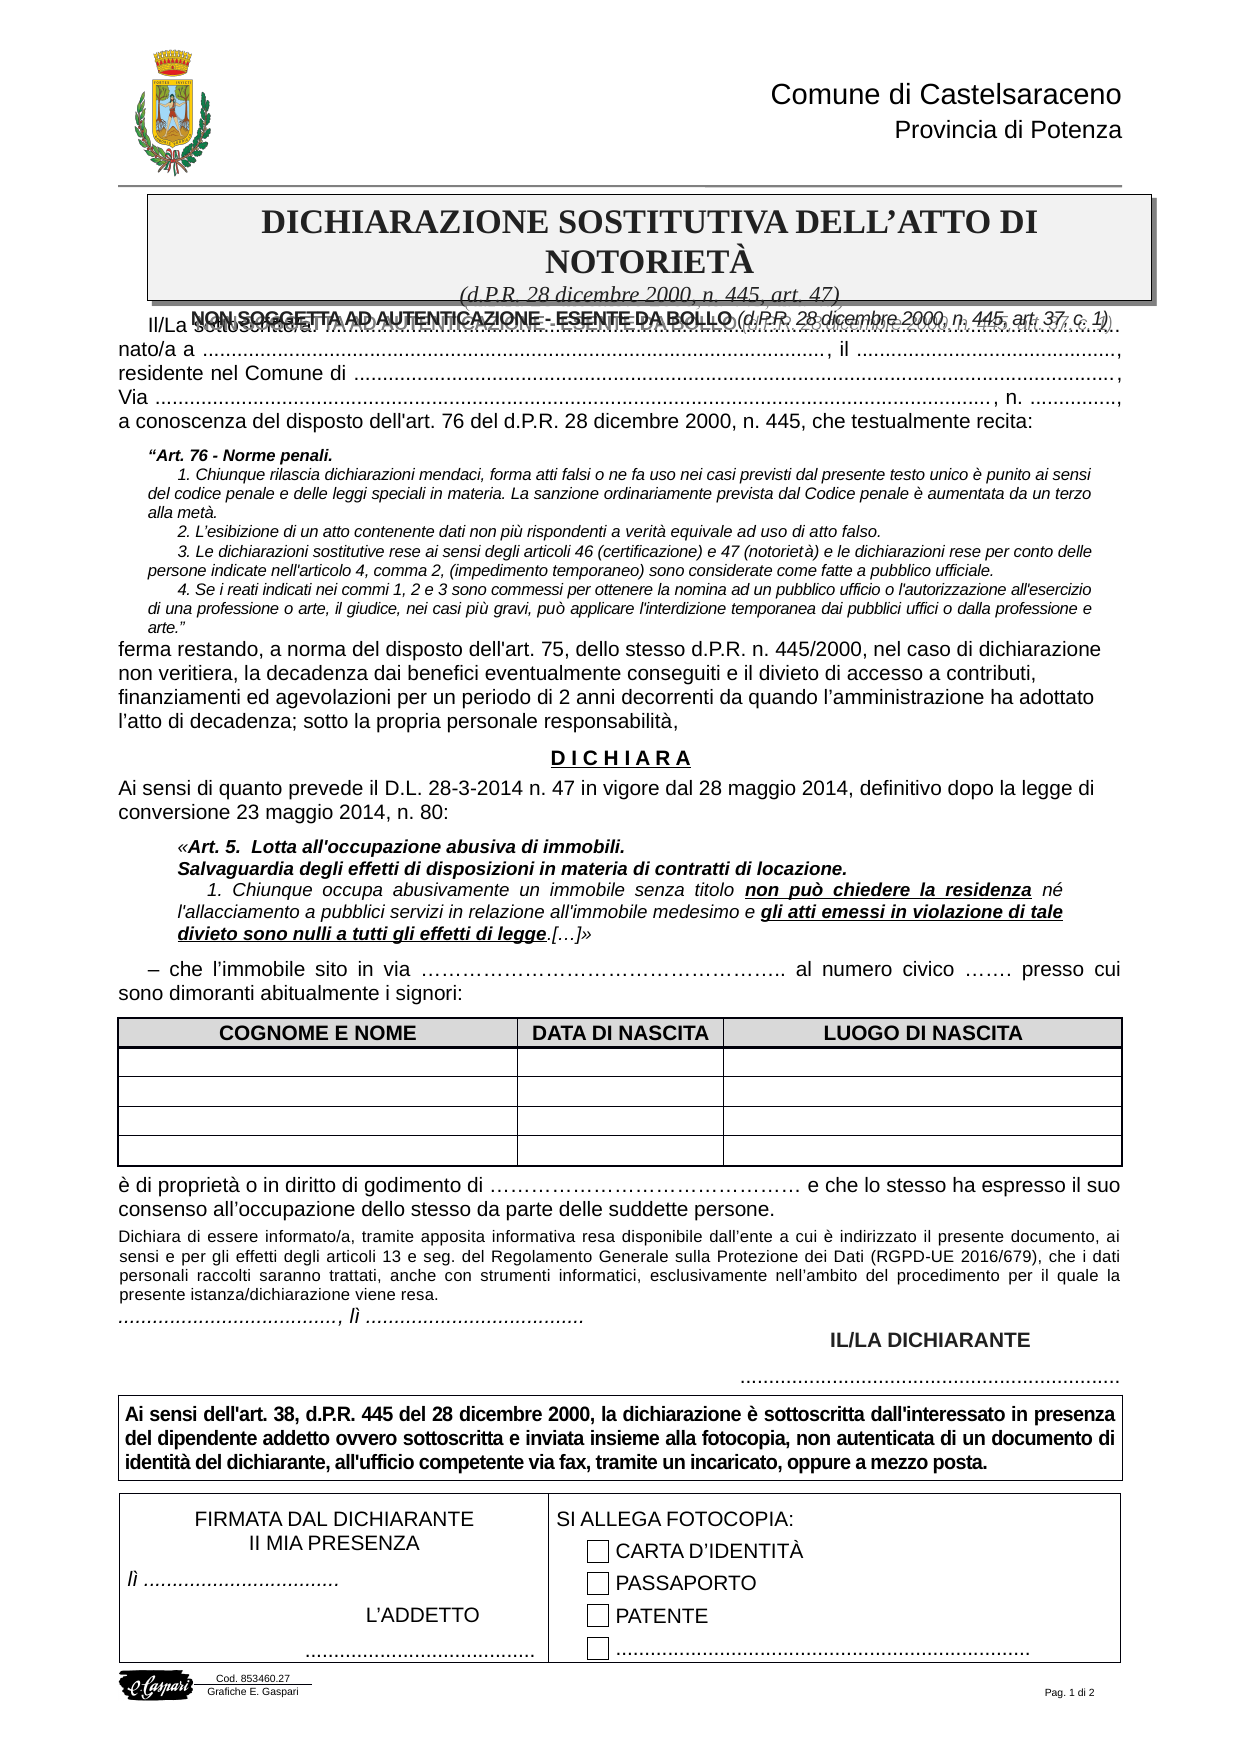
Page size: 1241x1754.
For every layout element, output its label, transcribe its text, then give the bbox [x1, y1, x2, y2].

table_cell [119, 1049, 517, 1076]
text ferma restando, a norma del disposto dell'art. 75, dello stesso d.P.R. n. 445/2000, nel caso di dichiarazione non veritiera, la decadenza dai benefici eventualmente conseguiti e il divieto di accesso a contributi, finanziamenti ed agevolazioni per un periodo di 2 anni decorrenti da quando l’amministrazione ha adottato l’atto di decadenza; sotto la propria personale responsabilità, [118, 637, 1122, 733]
text D I C H I A R A [119, 746, 1122, 769]
text – che l’immobile sito in via …………………………………………….. al numero civico ……. presso cui sono dimoranti abitualmente i signori: [118, 956, 1122, 1004]
list 1. Chiunque occupa abusivamente un immobile senza titolo non può chiedere la residenza né l'allacciamento a pubblici servizi in relazione all'immobile medesimo e gli atti emessi in violazione di tale divieto sono nulli a tutti gli effetti di legge.[…]» [177, 879, 1063, 944]
table_cell [724, 1107, 1121, 1135]
table_cell [518, 1136, 723, 1165]
table_cell [724, 1077, 1121, 1106]
table_cell [119, 1077, 517, 1106]
text IL/LA DICHIARANTE [738, 1328, 1122, 1352]
table_cell [518, 1107, 723, 1135]
text è di proprietà o in diritto di godimento di ……………………………………… e che lo stesso ha espresso il suo consenso all’occupazione dello stesso da parte delle suddette persone. [118, 1173, 1122, 1221]
picture [122, 46, 224, 178]
table_cell [724, 1049, 1121, 1076]
table_cell [119, 1136, 517, 1165]
table_header DATA DI NASCITA [518, 1019, 723, 1046]
table_cell [518, 1049, 723, 1076]
table_cell [724, 1136, 1121, 1165]
picture [118, 1669, 194, 1701]
table_header FIRMATA DAL DICHIARANTE II MIA PRESENZA lì .................................. L’ADDETTO ........................................ [120, 1494, 548, 1662]
table_cell [518, 1077, 723, 1106]
text 3. Le dichiarazioni sostitutive rese ai sensi degli articoli 46 (certificazione) e 47 (notorietà) e le dichiarazioni rese per conto delle persone indicate nell'articolo 4, comma 2, (impedimento temporaneo) sono considerate come fatte a pubblico ufficiale. [148, 541, 1093, 580]
text .................................................................. [738, 1364, 1122, 1388]
text “Art. 76 - Norme penali. [148, 446, 1093, 465]
text «Art. 5. Lotta all'occupazione abusiva di immobili. [177, 836, 1063, 858]
text 1. Chiunque rilascia dichiarazioni mendaci, forma atti falsi o ne fa uso nei casi previsti dal presente testo unico è punito ai sensi del codice penale e delle leggi speciali in materia. La sanzione ordinariamente prevista dal Codice penale è aumentata da un terzo alla metà. [148, 465, 1093, 522]
table_header Ai sensi dell'art. 38, d.P.R. 445 del 28 dicembre 2000, la dichiarazione è sottoscritta dall'interessato in presenza del dipendente addetto ovvero sottoscritta e inviata insieme alla fotocopia, non autenticata di un documento di identità del dichiarante, all'ufficio competente via fax, tramite un incaricato, oppure a mezzo posta. [119, 1396, 1122, 1480]
table_cell [119, 1107, 517, 1135]
text Dichiara di essere informato/a, tramite apposita informativa resa disponibile dall’ente a cui è indirizzato il presente documento, ai sensi e per gli effetti degli articoli 13 e seg. del Regolamento Generale sulla Protezione dei Dati (RGPD-UE 2016/679), che i dati personali raccolti saranno trattati, anche con strumenti informatici, esclusivamente nell’ambito del procedimento per il quale la presente istanza/dichiarazione viene resa. [118, 1227, 1122, 1304]
text Ai sensi di quanto prevede il D.L. 28-3-2014 n. 47 in vigore dal 28 maggio 2014, definitivo dopo la legge di conversione 23 maggio 2014, n. 80: [118, 776, 1122, 824]
text Provincia di Potenza [224, 115, 1122, 144]
text 4. Se i reati indicati nei commi 1, 2 e 3 sono commessi per ottenere la nomina ad un pubblico ufficio o l'autorizzazione all'esercizio di una professione o arte, il giudice, nei casi più gravi, può applicare l'interdizione temporanea dai pubblici uffici o dalla professione e arte.” [148, 580, 1093, 637]
table_header COGNOME E NOME [119, 1019, 517, 1046]
table_header LUOGO DI NASCITA [724, 1019, 1121, 1046]
text ......................................, lì ...................................... [118, 1304, 1122, 1328]
text Comune di Castelsaraceno [224, 77, 1122, 110]
text Salvaguardia degli effetti di disposizioni in materia di contratti di locazione. [177, 858, 1063, 879]
text Il/La sottoscritto/a. .......................................................................................................................................... nato/a a ............................................................................................................, il ............................................., residente nel Comune di ...................................................................................................................................., Via ................................................................................................................................................., n. ..............., a conoscenza del disposto dell'art. 76 del d.P.R. 28 dicembre 2000, n. 445, che testualmente recita: [118, 313, 1122, 433]
table_header SI ALLEGA FOTOCOPIA: CARTA D’IDENTITÀ PASSAPORTO PATENTE ........................................................................ [549, 1494, 1120, 1662]
text 2. L’esibizione di un atto contenente dati non più rispondenti a verità equivale ad uso di atto falso. [148, 522, 1093, 541]
